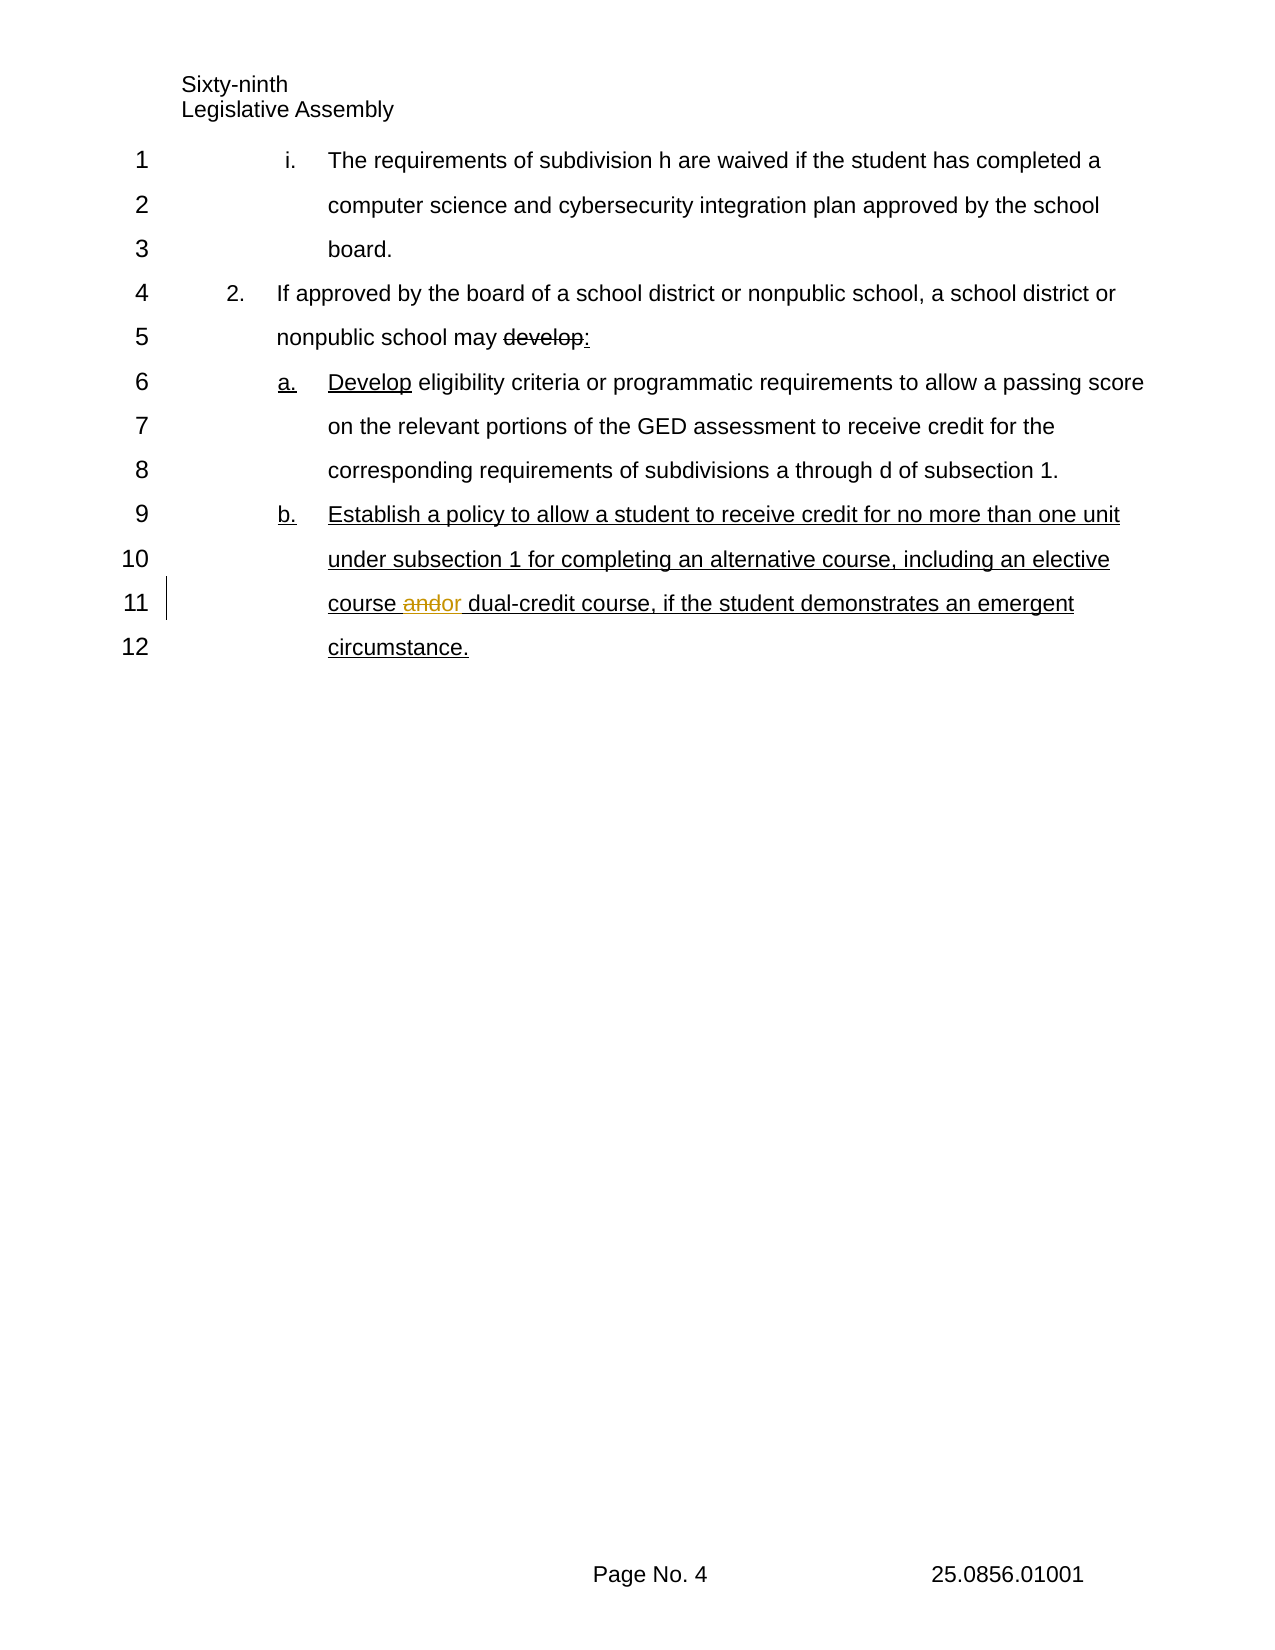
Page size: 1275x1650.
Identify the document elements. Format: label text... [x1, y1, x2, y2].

text b. Establish a policy to allow a student to receive credit for no more than one unit under subsection 1 for completing an alternative course, including an elective course or dual‑credit course, if the student demonstrates an emergent circumstance. [181, 487, 1154, 664]
text i. The requirements of subdivision h are waived if the student has completed a computer science and cybersecurity integration plan approved by the school board. [181, 133, 1154, 266]
text 2. If approved by the board of a school district or nonpublic school, a school district or nonpublic school may develop: [181, 266, 1154, 355]
text a. Develop eligibility criteria or programmatic requirements to allow a passing score on the relevant portions of the GED assessment to receive credit for the corresponding requirements of subdivisions a through d of subsection 1. [181, 355, 1154, 487]
